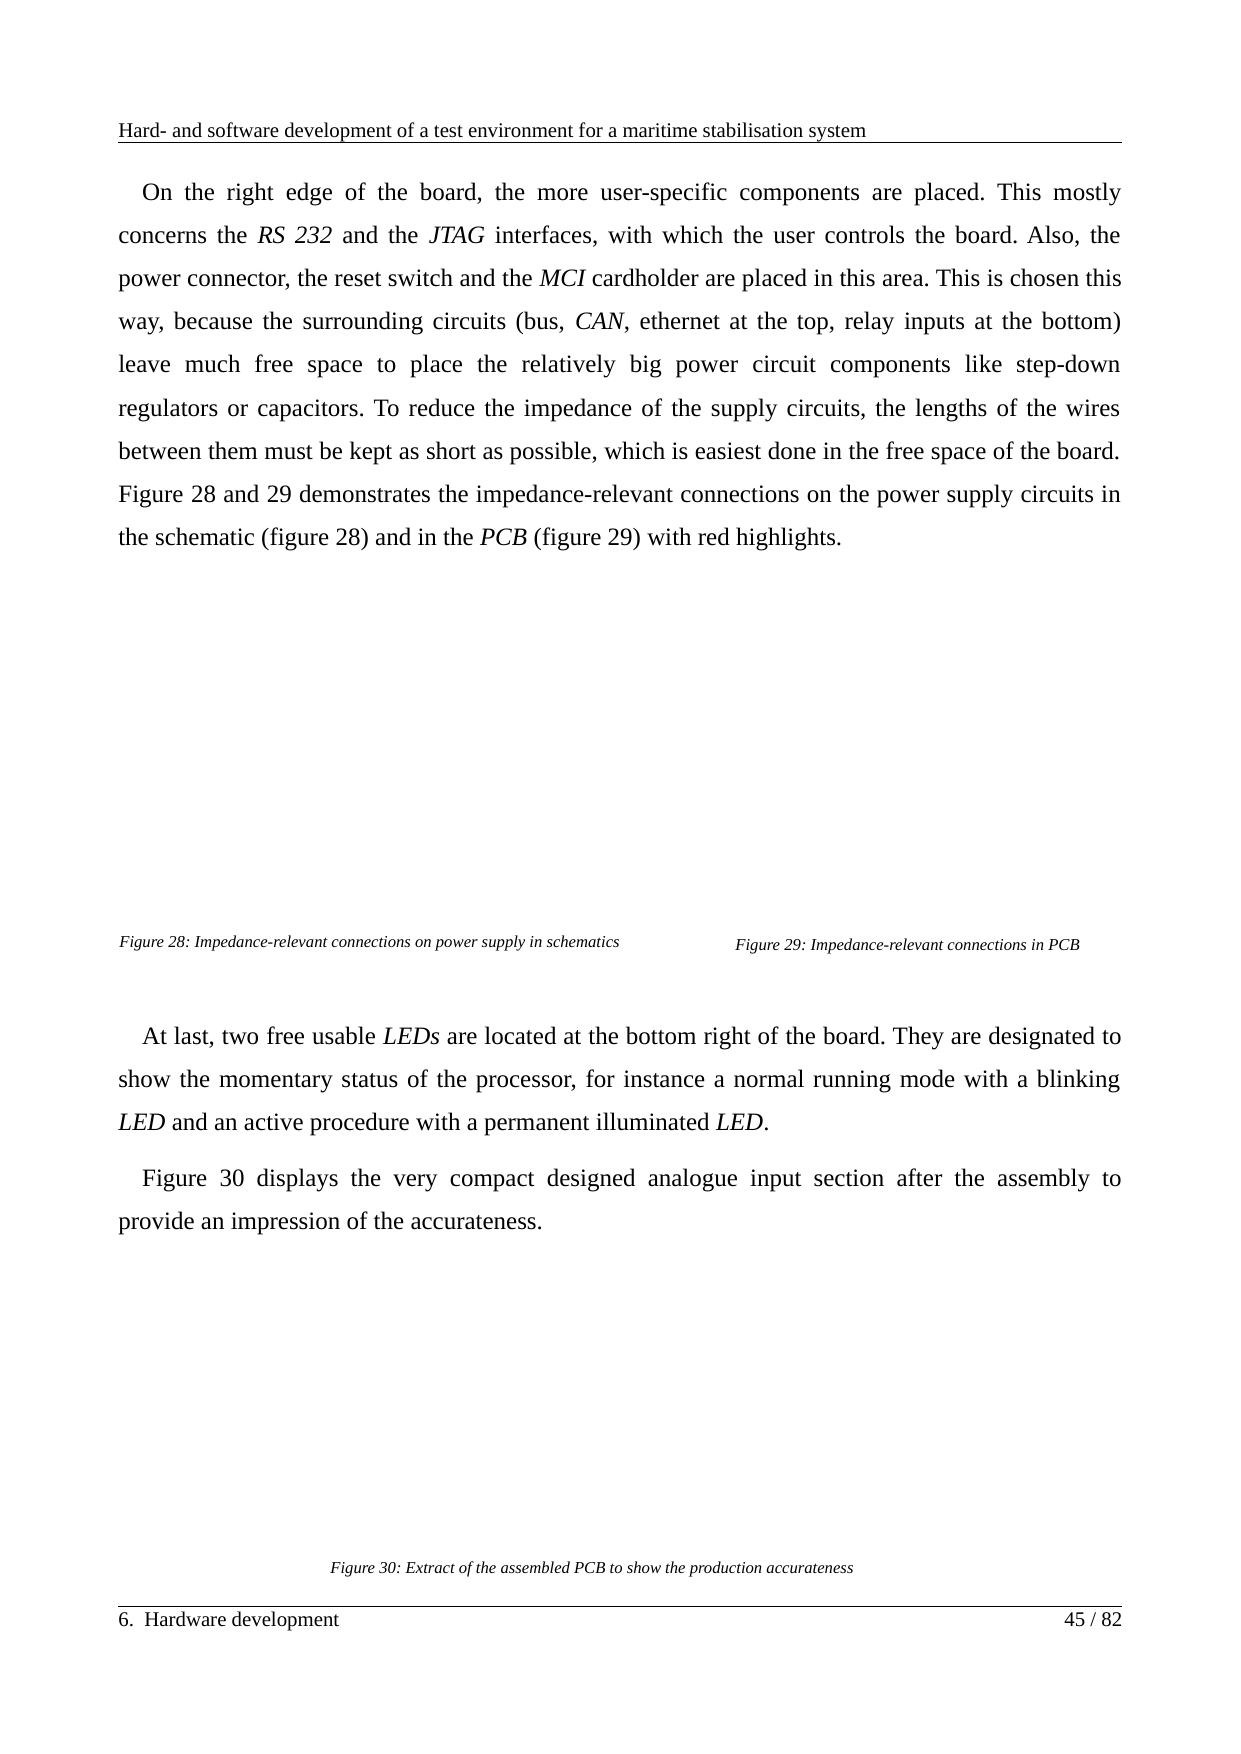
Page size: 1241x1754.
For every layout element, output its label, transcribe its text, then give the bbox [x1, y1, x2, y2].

text Figure 28: Impedance-relevant connections on power supply in schematics [119, 678, 703, 951]
text Figure 30: Extract of the assembled PCB to show the production accurateness [330, 1274, 910, 1577]
text Figure 30 displays the very compact designed analogue input section after the assembly to provide an impression of the accurateness. [118, 1163, 1122, 1235]
text Figure 29: Impedance-relevant connections in PCB [735, 590, 1122, 954]
text At last, two free usable LEDs are located at the bottom right of the board. They are designated to show the momentary status of the processor, for instance a normal running mode with a blinking LED and an active procedure with a permanent illuminated LED. [118, 1021, 1122, 1136]
text On the right edge of the board, the more user-specific components are placed. This mostly concerns the RS 232 and the JTAG interfaces, with which the user controls the board. Also, the power connector, the reset switch and the MCI cardholder are placed in this area. This is chosen this way, because the surrounding circuits (bus, CAN, ethernet at the top, relay inputs at the bottom) leave much free space to place the relatively big power circuit components like step-down regulators or capacitors. To reduce the impedance of the supply circuits, the lengths of the wires between them must be kept as short as possible, which is easiest done in the free space of the board. Figure 28 and 29 demonstrates the impedance-relevant connections on the power supply circuits in the schematic (figure 28) and in the PCB (figure 29) with red highlights. [118, 177, 1122, 551]
